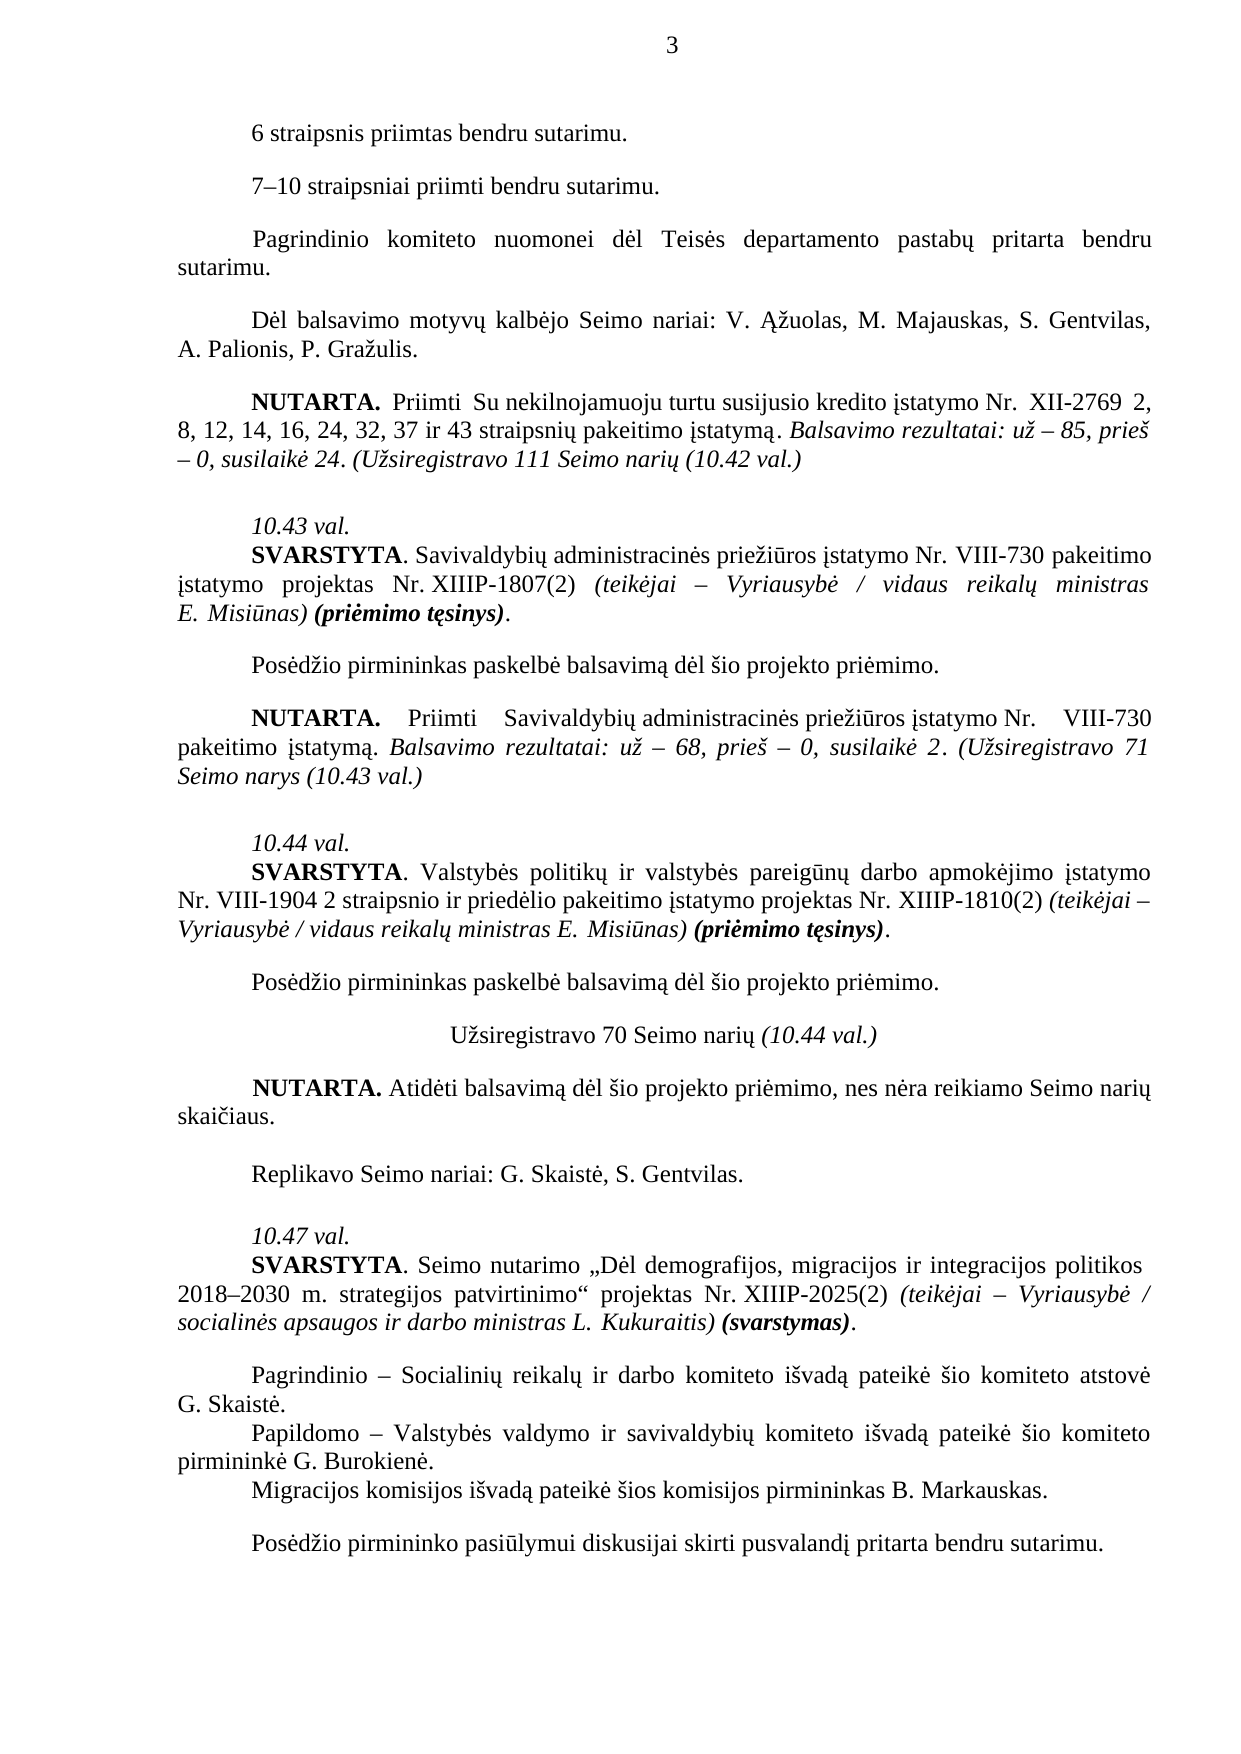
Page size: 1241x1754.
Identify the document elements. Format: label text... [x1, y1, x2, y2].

text 10.43 val. [177, 511, 1152, 540]
text 10.44 val. [177, 828, 1152, 857]
text SVARSTYTA. Seimo nutarimo „Dėl demografijos, migracijos ir integracijos politikos 2018–2030 m. strategijos patvirtinimo“ projektas Nr. XIIIP-2025(2) (teikėjai – Vyriausybė / socialinės apsaugos ir darbo ministras L. Kukuraitis) (svarstymas). [177, 1250, 1152, 1336]
text Posėdžio pirmininkas paskelbė balsavimą dėl šio projekto priėmimo. [177, 651, 1152, 679]
text SVARSTYTA. Valstybės politikų ir valstybės pareigūnų darbo apmokėjimo įstatymo Nr. VIII-1904 2 straipsnio ir priedėlio pakeitimo įstatymo projektas Nr. XIIIP-1810(2) (teikėjai – Vyriausybė / vidaus reikalų ministras E. Misiūnas) (priėmimo tęsinys). [177, 857, 1152, 943]
text Migracijos komisijos išvadą pateikė šios komisijos pirmininkas B. Markauskas. [177, 1475, 1152, 1504]
text Pagrindinio komiteto nuomonei dėl Teisės departamento pastabų pritarta bendru sutarimu. [177, 224, 1152, 281]
text Pagrindinio – Socialinių reikalų ir darbo komiteto išvadą pateikė šio komiteto atstovė G. Skaistė. [177, 1360, 1152, 1418]
text Posėdžio pirmininkas paskelbė balsavimą dėl šio projekto priėmimo. [177, 967, 1152, 996]
text Papildomo – Valstybės valdymo ir savivaldybių komiteto išvadą pateikė šio komiteto pirmininkė G. Burokienė. [177, 1418, 1152, 1475]
text Replikavo Seimo nariai: G. Skaistė, S. Gentvilas. [177, 1159, 1152, 1188]
text 6 straipsnis priimtas bendru sutarimu. [177, 118, 1152, 147]
text NUTARTA. Atidėti balsavimą dėl šio projekto priėmimo, nes nėra reikiamo Seimo narių skaičiaus. [177, 1073, 1152, 1130]
text SVARSTYTA. Savivaldybių administracinės priežiūros įstatymo Nr. VIII-730 pakeitimo įstatymo projektas Nr. XIIIP-1807(2) (teikėjai – Vyriausybė / vidaus reikalų ministras E. Misiūnas) (priėmimo tęsinys). [177, 540, 1152, 626]
text Posėdžio pirmininko pasiūlymui diskusijai skirti pusvalandį pritarta bendru sutarimu. [177, 1528, 1152, 1557]
text NUTARTA. Priimti Savivaldybių administracinės priežiūros įstatymo Nr. VIII-730 pakeitimo įstatymą. Balsavimo rezultatai: už – 68, prieš – 0, susilaikė 2. (Užsiregistravo 71 Seimo narys (10.43 val.) [177, 703, 1152, 789]
text NUTARTA. Priimti Su nekilnojamuoju turtu susijusio kredito įstatymo Nr. XII-2769 2, 8, 12, 14, 16, 24, 32, 37 ir 43 straipsnių pakeitimo įstatymą. Balsavimo rezultatai: už – 85, prieš – 0, susilaikė 24. (Užsiregistravo 111 Seimo narių (10.42 val.) [177, 387, 1152, 473]
text 7–10 straipsniai priimti bendru sutarimu. [177, 171, 1152, 200]
text Užsiregistravo 70 Seimo narių (10.44 val.) [177, 1020, 1152, 1048]
text 10.47 val. [177, 1221, 1152, 1250]
text Dėl balsavimo motyvų kalbėjo Seimo nariai: V. Ąžuolas, M. Majauskas, S. Gentvilas, A. Palionis, P. Gražulis. [177, 305, 1152, 363]
